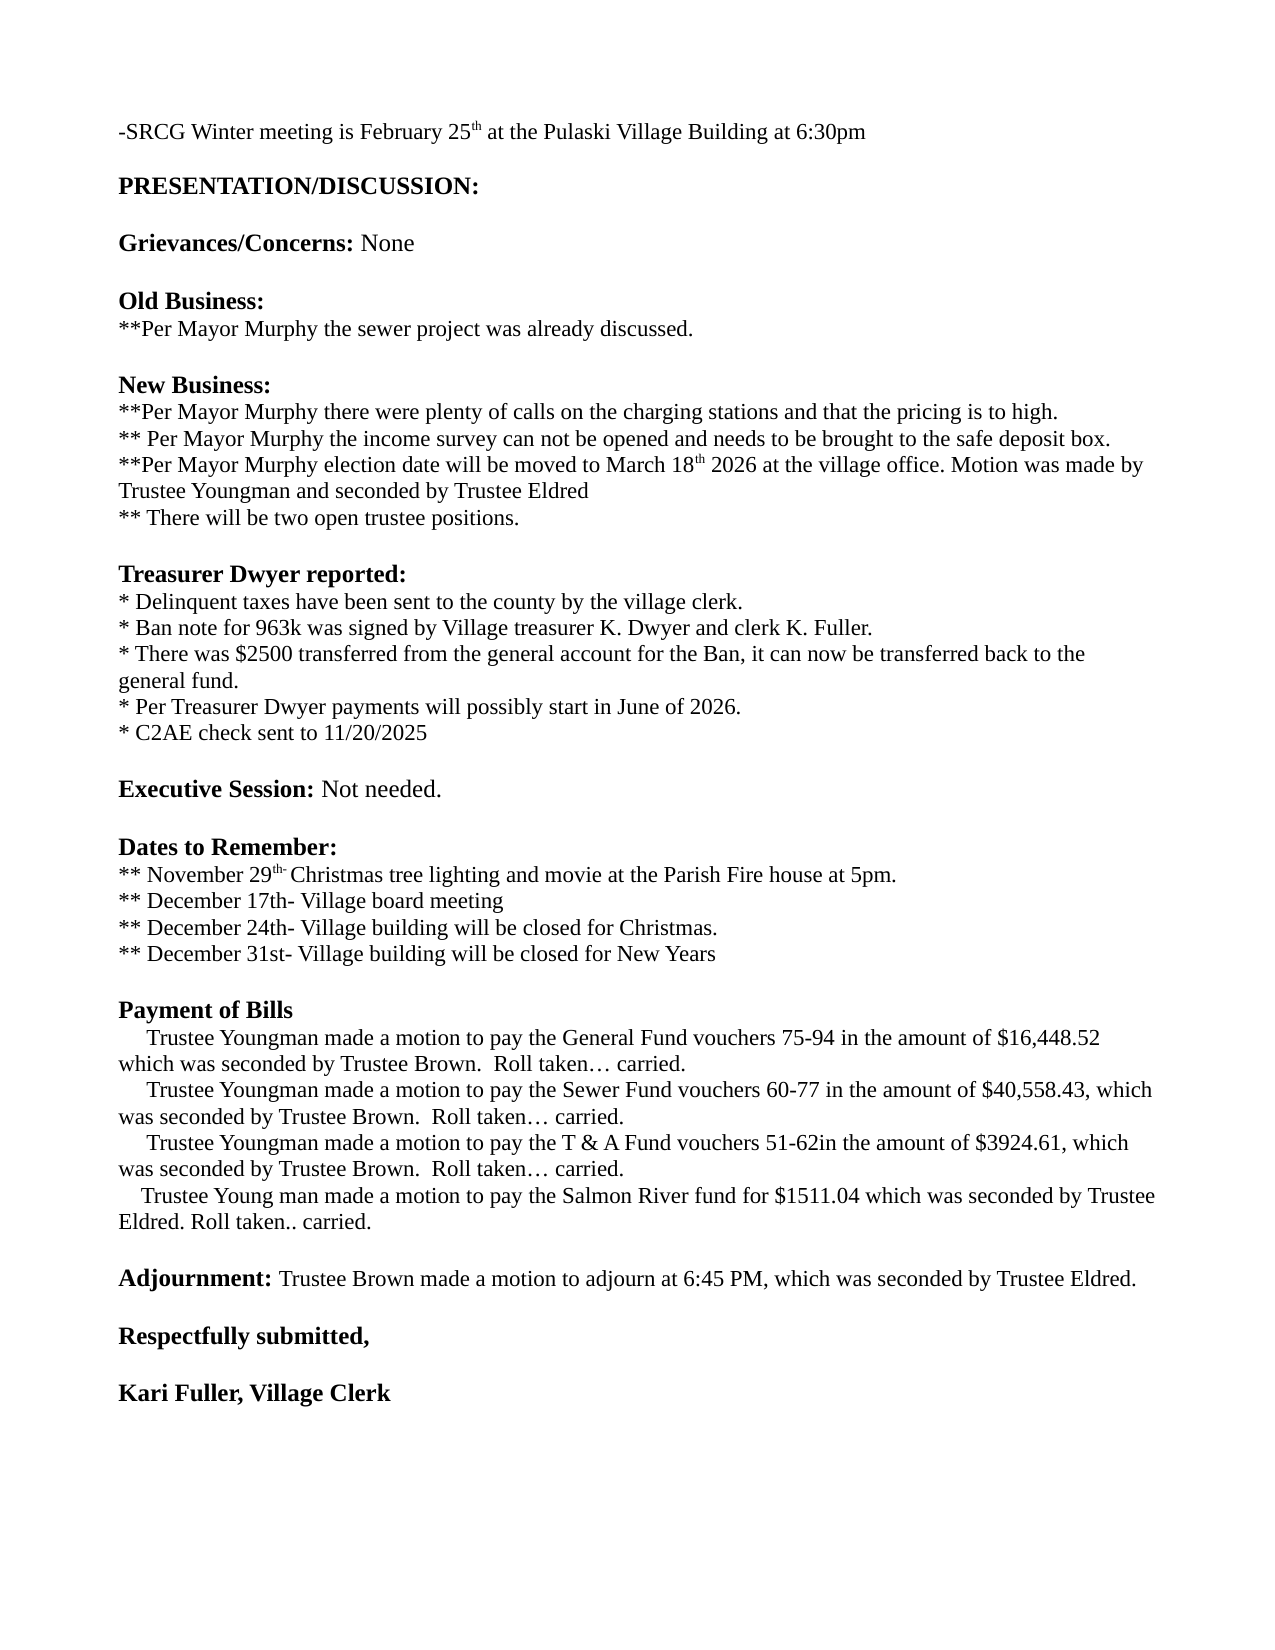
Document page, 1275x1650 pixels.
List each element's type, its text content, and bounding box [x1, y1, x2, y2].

text Adjournment: Trustee Brown made a motion to adjourn at 6:45 PM, which was seconded by Trustee Eldred. [118, 1263, 1157, 1292]
text Kari Fuller, Village Clerk [118, 1378, 1157, 1407]
text ** December 17th- Village board meeting [118, 887, 1157, 913]
text **Per Mayor Murphy the sewer project was already discussed. [118, 314, 1157, 341]
text PRESENTATION/DISCUSSION: [118, 171, 1157, 199]
text Executive Session: Not needed. [118, 774, 1157, 803]
text ** There will be two open trustee positions. [118, 504, 1157, 530]
text Grievances/Concerns: None [118, 228, 1157, 257]
text New Business: [118, 370, 1157, 398]
text Trustee Young man made a motion to pay the Salmon River fund for $1511.04 which was seconded by Trustee Eldred. Roll taken.. carried. [118, 1182, 1157, 1234]
text Respectfully submitted, [118, 1321, 1157, 1349]
text ** Per Mayor Murphy the income survey can not be opened and needs to be brought to the safe deposit box. [118, 425, 1157, 451]
text Payment of Bills [118, 995, 1157, 1024]
text * Delinquent taxes have been sent to the county by the village clerk. [118, 588, 1157, 614]
text Trustee Youngman made a motion to pay the General Fund vouchers 75-94 in the amount of $16,448.52 which was seconded by Trustee Brown. Roll taken… carried. [118, 1024, 1157, 1076]
text * There was $2500 transferred from the general account for the Ban, it can now be transferred back to the general fund. [118, 640, 1157, 693]
text Trustee Youngman made a motion to pay the Sewer Fund vouchers 60-77 in the amount of $40,558.43, which was seconded by Trustee Brown. Roll taken… carried. [118, 1076, 1157, 1129]
text Treasurer Dwyer reported: [118, 559, 1157, 588]
text Dates to Remember: [118, 832, 1157, 861]
text * C2AE check sent to 11/20/2025 [118, 719, 1157, 746]
text * Per Treasurer Dwyer payments will possibly start in June of 2026. [118, 693, 1157, 719]
text -SRCG Winter meeting is February 25th at the Pulaski Village Building at 6:30pm [118, 118, 1157, 144]
text **Per Mayor Murphy election date will be moved to March 18th 2026 at the village office. Motion was made by Trustee Youngman and seconded by Trustee Eldred [118, 451, 1157, 504]
text ** November 29th- Christmas tree lighting and movie at the Parish Fire house at 5pm. [118, 861, 1157, 887]
text **Per Mayor Murphy there were plenty of calls on the charging stations and that the pricing is to high. [118, 398, 1157, 425]
text Old Business: [118, 286, 1157, 314]
text Trustee Youngman made a motion to pay the T & A Fund vouchers 51-62in the amount of $3924.61, which was seconded by Trustee Brown. Roll taken… carried. [118, 1129, 1157, 1182]
text ** December 24th- Village building will be closed for Christmas. [118, 913, 1157, 940]
text * Ban note for 963k was signed by Village treasurer K. Dwyer and clerk K. Fuller. [118, 614, 1157, 640]
text ** December 31st- Village building will be closed for New Years [118, 940, 1157, 966]
